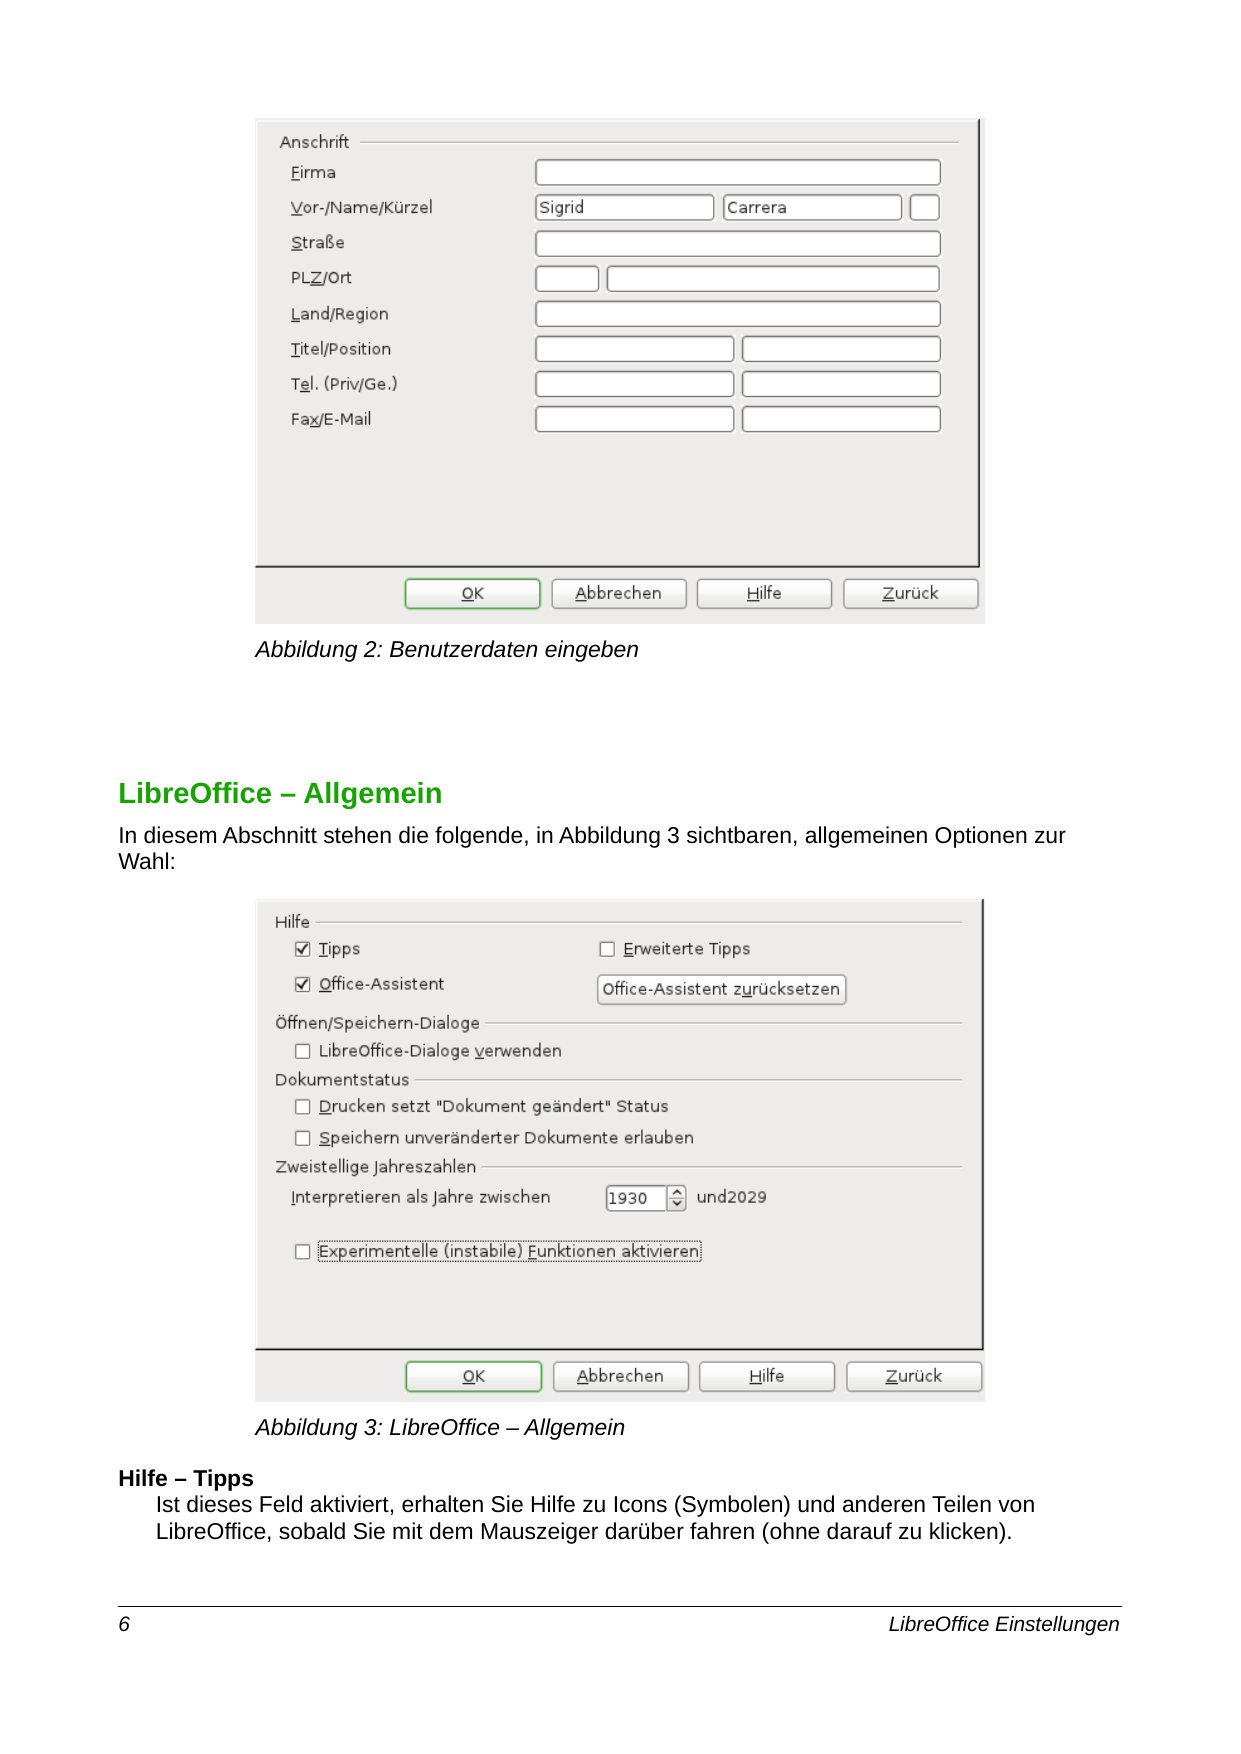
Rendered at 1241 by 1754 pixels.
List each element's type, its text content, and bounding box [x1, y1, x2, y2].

list Hilfe – Tipps [118, 1465, 1122, 1491]
text Abbildung 2: Benutzerdaten eingeben [255, 636, 985, 662]
text Ist dieses Feld aktiviert, erhalten Sie Hilfe zu Icons (Symbolen) und anderen Teilen von LibreOffice, sobald Sie mit dem Mauszeiger darüber fahren (ohne darauf zu klicken). [156, 1491, 1122, 1544]
subtitle LibreOffice – Allgemein [118, 776, 1122, 809]
picture [255, 899, 985, 1402]
picture [255, 118, 985, 624]
text Abbildung 3: LibreOffice – Allgemein [255, 1414, 985, 1440]
text In diesem Abschnitt stehen die folgende, in Abbildung 3 sichtbaren, allgemeinen Optionen zur Wahl: [118, 822, 1122, 874]
